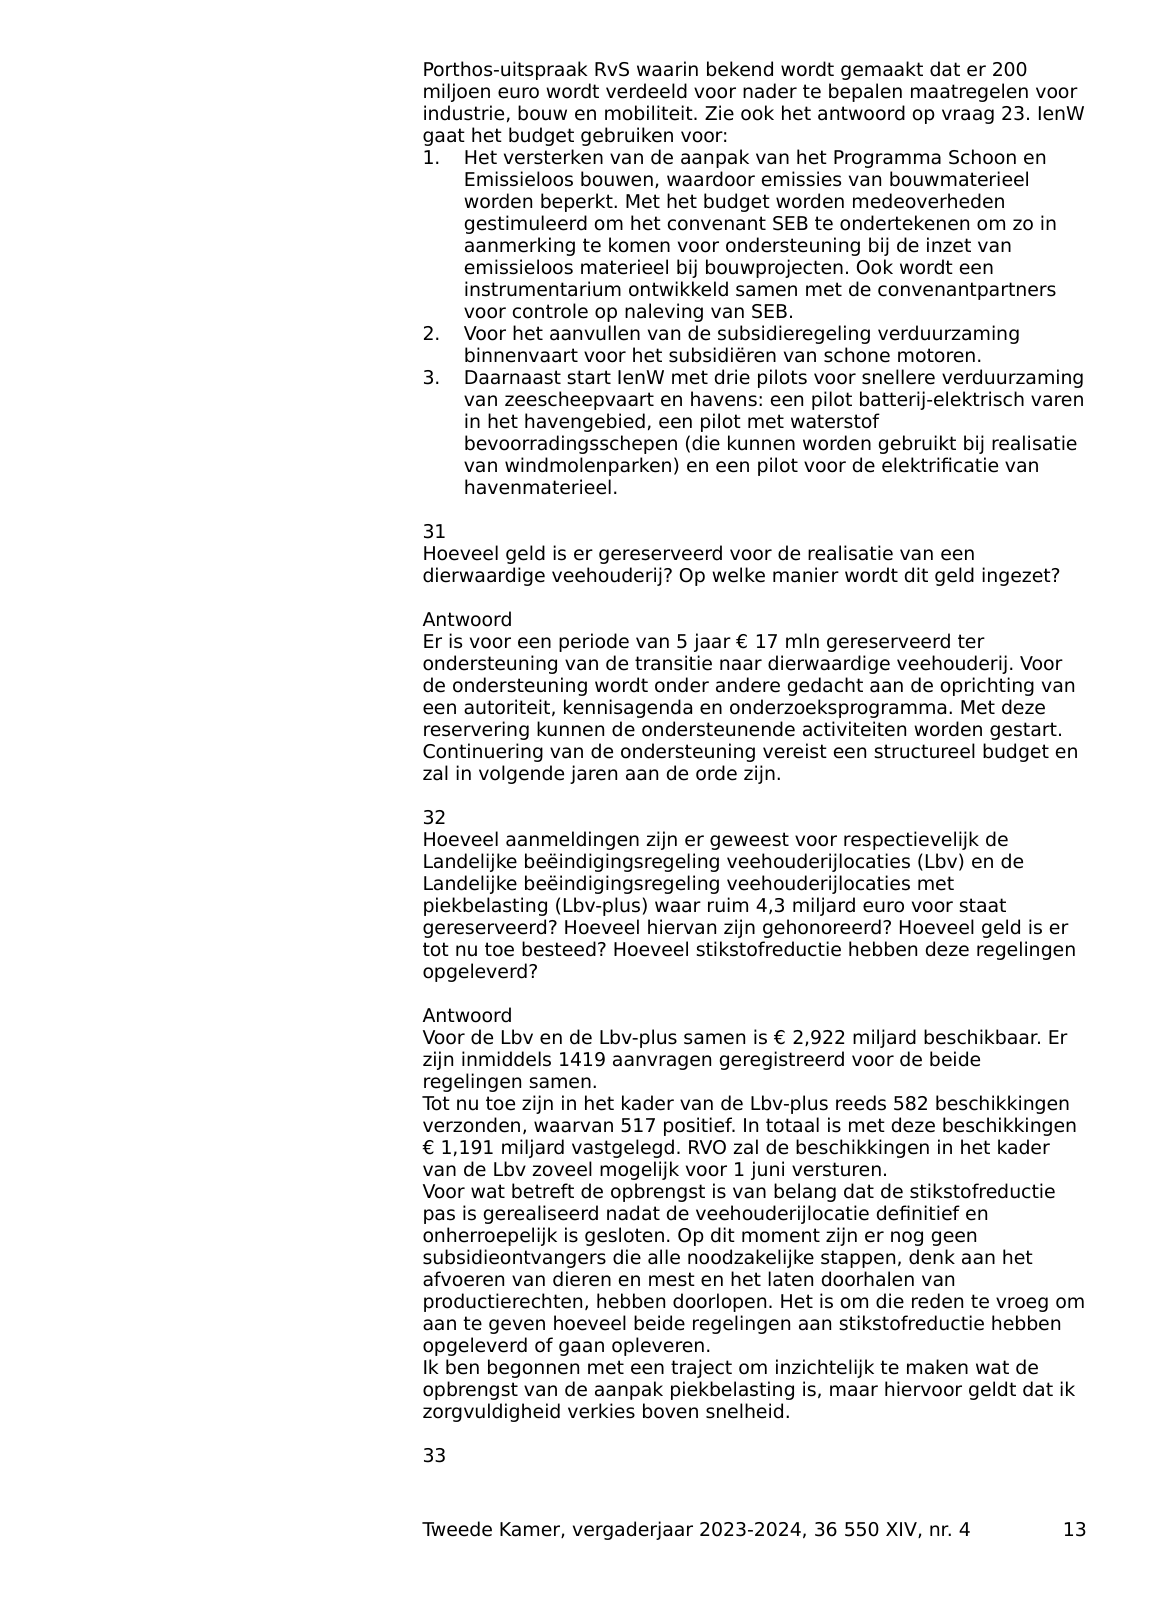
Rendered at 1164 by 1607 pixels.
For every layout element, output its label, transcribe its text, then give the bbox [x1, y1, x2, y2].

text 32 [422, 807, 1087, 829]
text Hoeveel geld is er gereserveerd voor de realisatie van een dierwaardige veehouderij? Op welke manier wordt dit geld ingezet? [422, 543, 1087, 587]
text Antwoord [422, 609, 1087, 631]
text 3. Daarnaast start IenW met drie pilots voor snellere verduurzaming van zeescheepvaart en havens: een pilot batterij-elektrisch varen in het havengebied, een pilot met waterstof bevoorradingsschepen (die kunnen worden gebruikt bij realisatie van windmolenparken) en een pilot voor de elektrificatie van havenmaterieel. [422, 367, 1087, 499]
text Er is voor een periode van 5 jaar € 17 mln gereserveerd ter ondersteuning van de transitie naar dierwaardige veehouderij. Voor de ondersteuning wordt onder andere gedacht aan de oprichting van een autoriteit, kennisagenda en onderzoeksprogramma. Met deze reservering kunnen de ondersteunende activiteiten worden gestart. Continuering van de ondersteuning vereist een structureel budget en zal in volgende jaren aan de orde zijn. [422, 631, 1087, 785]
text 33 [422, 1445, 1087, 1467]
text Voor de Lbv en de Lbv-plus samen is € 2,922 miljard beschikbaar. Er zijn inmiddels 1419 aanvragen geregistreerd voor de beide regelingen samen. [422, 1027, 1087, 1093]
text 2. Voor het aanvullen van de subsidieregeling verduurzaming binnenvaart voor het subsidiëren van schone motoren. [422, 323, 1087, 367]
text Voor wat betreft de opbrengst is van belang dat de stikstofreductie pas is gerealiseerd nadat de veehouderijlocatie definitief en onherroepelijk is gesloten. Op dit moment zijn er nog geen subsidieontvangers die alle noodzakelijke stappen, denk aan het afvoeren van dieren en mest en het laten doorhalen van productierechten, hebben doorlopen. Het is om die reden te vroeg om aan te geven hoeveel beide regelingen aan stikstofreductie hebben opgeleverd of gaan opleveren. [422, 1181, 1087, 1357]
text Tot nu toe zijn in het kader van de Lbv-plus reeds 582 beschikkingen verzonden, waarvan 517 positief. In totaal is met deze beschikkingen € 1,191 miljard vastgelegd. RVO zal de beschikkingen in het kader van de Lbv zoveel mogelijk voor 1 juni versturen. [422, 1093, 1087, 1181]
text Porthos-uitspraak RvS waarin bekend wordt gemaakt dat er 200 miljoen euro wordt verdeeld voor nader te bepalen maatregelen voor industrie, bouw en mobiliteit. Zie ook het antwoord op vraag 23. IenW gaat het budget gebruiken voor: [422, 59, 1087, 147]
text Antwoord [422, 1005, 1087, 1027]
text 31 [422, 521, 1087, 543]
text 1. Het versterken van de aanpak van het Programma Schoon en Emissieloos bouwen, waardoor emissies van bouwmaterieel worden beperkt. Met het budget worden medeoverheden gestimuleerd om het convenant SEB te ondertekenen om zo in aanmerking te komen voor ondersteuning bij de inzet van emissieloos materieel bij bouwprojecten. Ook wordt een instrumentarium ontwikkeld samen met de convenantpartners voor controle op naleving van SEB. [422, 147, 1087, 323]
text Ik ben begonnen met een traject om inzichtelijk te maken wat de opbrengst van de aanpak piekbelasting is, maar hiervoor geldt dat ik zorgvuldigheid verkies boven snelheid. [422, 1357, 1087, 1423]
text Hoeveel aanmeldingen zijn er geweest voor respectievelijk de Landelijke beëindigingsregeling veehouderijlocaties (Lbv) en de Landelijke beëindigingsregeling veehouderijlocaties met piekbelasting (Lbv-plus) waar ruim 4,3 miljard euro voor staat gereserveerd? Hoeveel hiervan zijn gehonoreerd? Hoeveel geld is er tot nu toe besteed? Hoeveel stikstofreductie hebben deze regelingen opgeleverd? [422, 829, 1087, 983]
